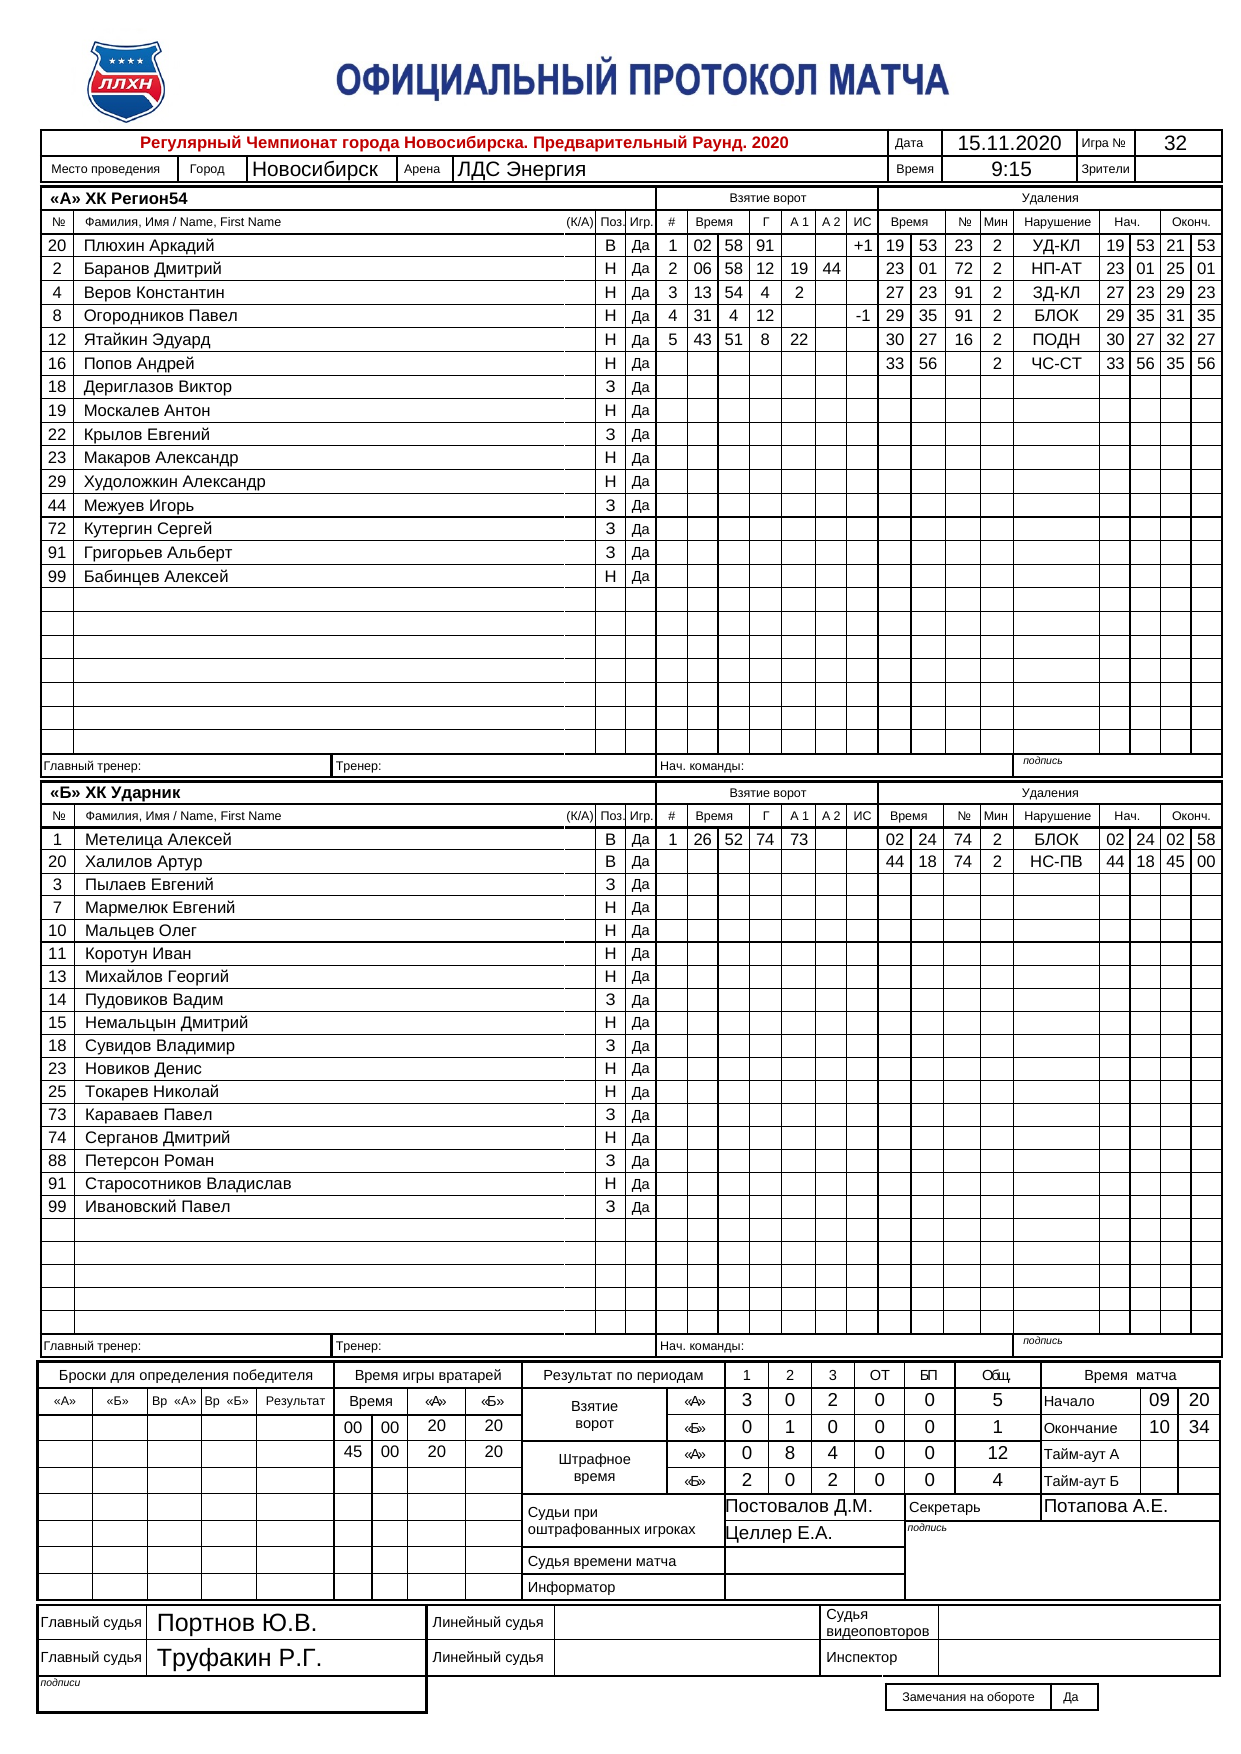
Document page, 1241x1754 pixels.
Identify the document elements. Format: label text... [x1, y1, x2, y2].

table_cell [847, 707, 877, 729]
table_cell [879, 1173, 910, 1195]
table_cell З [596, 1150, 625, 1172]
table_cell [335, 1521, 371, 1546]
table_cell [816, 920, 846, 941]
table_cell [981, 1104, 1013, 1126]
table_cell [688, 1127, 717, 1149]
table_cell 0 [726, 1415, 768, 1440]
table_cell [565, 874, 595, 895]
table_cell [816, 1311, 846, 1333]
table_cell [1131, 1288, 1160, 1310]
table_cell [816, 399, 846, 422]
table_cell [202, 1521, 256, 1546]
table_cell [847, 1288, 877, 1310]
table_cell 91 [750, 235, 781, 256]
table_cell [74, 636, 564, 658]
table_cell [657, 874, 687, 895]
table_cell [688, 376, 717, 398]
table_cell ЧС-СТ [1014, 352, 1099, 374]
table_cell Ивановский Павел [75, 1196, 564, 1218]
table_cell [1131, 588, 1160, 611]
table_cell 22 [782, 328, 815, 351]
table_cell [782, 376, 815, 398]
table_cell [688, 707, 717, 729]
table_cell [1100, 1012, 1129, 1033]
table_cell подпись [1014, 755, 1221, 776]
table_cell 20 [408, 1441, 465, 1467]
table_cell [816, 966, 846, 987]
table_cell 0 [726, 1442, 768, 1467]
table_cell Ятайкин Эдуард [74, 328, 564, 351]
table_cell [944, 1242, 980, 1264]
table_cell [719, 470, 749, 493]
table_cell 4 [956, 1468, 1040, 1493]
table_cell [816, 730, 846, 753]
table_cell [981, 1127, 1013, 1149]
table_cell [688, 423, 717, 445]
table_cell [912, 494, 945, 516]
table_cell [946, 683, 980, 706]
table_header Дата [889, 131, 941, 155]
table_cell [912, 399, 945, 422]
table_cell 91 [42, 541, 73, 564]
table_cell [565, 1196, 595, 1218]
table_cell 01 [1131, 257, 1160, 280]
table_header Время матча [1042, 1363, 1219, 1387]
table_cell [879, 446, 910, 469]
table_cell [74, 659, 564, 682]
table_cell [565, 896, 595, 918]
table_cell 99 [42, 565, 73, 587]
table_cell Зрители [1078, 157, 1134, 181]
table_cell Тренер: [333, 755, 655, 776]
table_cell НП-АТ [1014, 257, 1099, 280]
table_cell Да [626, 352, 655, 374]
table_cell Веров Константин [74, 281, 564, 303]
table_cell 74 [42, 1127, 74, 1149]
table_cell Да [626, 1150, 655, 1172]
table_cell [1192, 730, 1221, 753]
table_cell [1192, 588, 1221, 611]
table_cell [688, 1242, 717, 1264]
table_cell [981, 1150, 1013, 1172]
table_cell [373, 1574, 407, 1599]
table_cell [466, 1494, 521, 1520]
table_cell [719, 896, 749, 918]
table_cell [1100, 446, 1129, 469]
table_cell [847, 518, 877, 540]
table_cell [847, 874, 877, 895]
table_cell [879, 399, 910, 422]
table_cell Новиков Денис [75, 1058, 564, 1079]
table_cell 44 [1100, 850, 1129, 872]
table_cell Да [626, 829, 655, 849]
table_cell [719, 399, 749, 422]
table_cell Нач. [1100, 805, 1160, 826]
table_cell [565, 494, 595, 516]
table_cell [816, 1104, 846, 1126]
table_cell [565, 1265, 595, 1287]
table_cell [879, 1150, 910, 1172]
table_cell Постовалов Д.М. [726, 1495, 904, 1520]
table_cell [1100, 1265, 1129, 1287]
table_cell подписи [39, 1677, 425, 1711]
table_cell [257, 1441, 333, 1467]
table_header 3 [812, 1363, 854, 1387]
table_cell НС-ПВ [1014, 850, 1099, 872]
table_cell [1131, 636, 1160, 658]
table_cell 35 [1131, 305, 1160, 327]
table_cell [816, 1127, 846, 1149]
table_cell [657, 1081, 687, 1103]
table_cell 99 [42, 1196, 74, 1218]
table_cell 9:15 [943, 157, 1076, 181]
table_cell [782, 1150, 815, 1172]
table_cell Да [626, 920, 655, 941]
table_cell [688, 730, 717, 753]
table_cell В [596, 829, 625, 849]
table_cell 23 [879, 257, 910, 280]
table_cell [1192, 1150, 1221, 1172]
table_cell [782, 1035, 815, 1057]
table_cell [912, 966, 943, 987]
table_cell Н [596, 896, 625, 918]
table_cell [688, 636, 717, 658]
table_cell [75, 1288, 564, 1310]
table_cell [912, 446, 945, 469]
table_cell [719, 376, 749, 398]
table_cell [782, 896, 815, 918]
table_cell 24 [912, 829, 943, 849]
table_cell [1192, 920, 1221, 941]
table_cell [946, 541, 980, 564]
table_cell [1014, 588, 1099, 611]
table_cell 52 [719, 829, 749, 849]
table_cell [912, 1081, 943, 1103]
table_cell (К/А) [565, 211, 595, 233]
table_cell [688, 1219, 717, 1241]
table_cell [565, 1081, 595, 1103]
table_cell Григорьев Альберт [74, 541, 564, 564]
table_cell [657, 1150, 687, 1172]
table_cell [1100, 1150, 1129, 1172]
table_cell [912, 730, 945, 753]
table_cell [565, 257, 595, 280]
table_cell [847, 1058, 877, 1079]
table_cell [944, 896, 980, 918]
table_cell Штрафное время [523, 1442, 666, 1493]
table_cell Тайм-аут Б [1042, 1468, 1140, 1493]
table_cell [847, 470, 877, 493]
table_cell [75, 1311, 564, 1333]
table_cell [719, 730, 749, 753]
table_cell [750, 518, 781, 540]
table_cell [912, 1219, 943, 1241]
table_cell [847, 1012, 877, 1033]
table_header Броски для определения победителя [39, 1363, 333, 1387]
table_cell [750, 1127, 781, 1149]
table_cell [847, 920, 877, 941]
table_cell [816, 541, 846, 564]
table_cell 2 [726, 1468, 768, 1493]
table_cell [657, 1219, 687, 1241]
table_cell 16 [946, 328, 980, 351]
table_cell 15 [42, 1012, 74, 1033]
table_cell [879, 612, 910, 634]
table_cell [879, 541, 910, 564]
table_cell [148, 1547, 201, 1573]
table_cell [981, 541, 1013, 564]
table_cell [657, 989, 687, 1011]
table_cell [1014, 1058, 1099, 1079]
table_cell [750, 1196, 781, 1218]
table_cell [657, 470, 687, 493]
table_cell [1161, 1058, 1190, 1079]
table_cell [981, 1288, 1013, 1310]
table_cell [1100, 707, 1129, 729]
table_cell [750, 446, 781, 469]
table_cell 4 [812, 1442, 854, 1467]
table_cell [1161, 446, 1190, 469]
table_cell [657, 730, 687, 753]
table_cell [1161, 1081, 1190, 1103]
table_cell Н [596, 328, 625, 351]
table_cell Да [626, 235, 655, 256]
table_cell [816, 1288, 846, 1310]
table_cell [657, 1288, 687, 1310]
table_cell [657, 1242, 687, 1264]
table_cell [981, 565, 1013, 587]
table_cell 8 [750, 328, 781, 351]
table_cell [847, 1081, 877, 1103]
table_cell [1100, 541, 1129, 564]
table_cell [1100, 1311, 1129, 1333]
table_cell [719, 636, 749, 658]
table_cell [565, 541, 595, 564]
table_cell 1 [956, 1415, 1040, 1440]
table_cell [847, 257, 877, 280]
table_cell ИС [847, 805, 877, 826]
table_cell [1014, 730, 1099, 753]
table_cell [782, 1196, 815, 1218]
table_cell [981, 518, 1013, 540]
table_cell [42, 1311, 74, 1333]
table_cell [782, 565, 815, 587]
table_cell [1131, 989, 1160, 1011]
table_cell 45 [1161, 850, 1190, 872]
table_cell [847, 1219, 877, 1241]
table_cell [912, 612, 945, 634]
table_cell [93, 1574, 147, 1599]
table_cell [257, 1468, 333, 1493]
table_cell 13 [688, 281, 717, 303]
table_cell [1192, 989, 1221, 1011]
table_cell [726, 1548, 904, 1573]
table_cell 12 [42, 328, 73, 351]
table_cell Да [626, 943, 655, 964]
table_cell 74 [750, 829, 781, 849]
table_cell 35 [912, 305, 945, 327]
table_cell [782, 612, 815, 634]
table_cell [1100, 588, 1129, 611]
table_cell Да [626, 1104, 655, 1126]
table_cell [981, 446, 1013, 469]
table_cell 51 [719, 328, 749, 351]
table_cell Н [596, 966, 625, 987]
table_cell [750, 399, 781, 422]
table_cell [782, 920, 815, 941]
table_cell [750, 1012, 781, 1033]
table_cell Да [626, 966, 655, 987]
table_cell [750, 612, 781, 634]
table_cell З [596, 1196, 625, 1218]
table_cell БЛОК [1014, 305, 1099, 327]
table_cell [782, 1288, 815, 1310]
table_cell 27 [912, 328, 945, 351]
table_cell [1192, 1104, 1221, 1126]
table_cell 91 [42, 1173, 74, 1195]
table_cell [719, 920, 749, 941]
table_cell [657, 1173, 687, 1195]
table_cell [946, 446, 980, 469]
table_cell [1192, 1127, 1221, 1149]
table_cell [912, 1196, 943, 1218]
table_cell [946, 588, 980, 611]
table_cell [750, 659, 781, 682]
table_cell [847, 494, 877, 516]
table_cell [257, 1574, 333, 1599]
table_cell Г [750, 805, 781, 826]
table_cell [1014, 1150, 1099, 1172]
table_cell [816, 829, 846, 849]
table_cell [688, 565, 717, 587]
table_cell [657, 565, 687, 587]
table_cell [847, 659, 877, 682]
table_cell [93, 1494, 147, 1520]
table_cell [879, 1012, 910, 1033]
table_cell Тренер: [333, 1335, 655, 1356]
table_cell Огородников Павел [74, 305, 564, 327]
table_cell 27 [1100, 281, 1129, 303]
table_cell 2 [812, 1468, 854, 1493]
table_cell [596, 636, 625, 658]
table_cell [1014, 1311, 1099, 1333]
table_cell Инспектор [821, 1640, 938, 1675]
table_cell [657, 896, 687, 918]
table_cell [782, 659, 815, 682]
table_cell [879, 1311, 910, 1333]
table_cell [688, 1035, 717, 1057]
table_cell [1100, 1242, 1129, 1264]
table_header Взятие ворот [657, 188, 877, 209]
table_cell [1131, 565, 1160, 587]
table_cell [688, 1058, 717, 1079]
table_cell [565, 920, 595, 941]
table_cell [847, 850, 877, 872]
table_cell [719, 707, 749, 729]
table_cell Да [626, 494, 655, 516]
table_cell 00 [373, 1416, 407, 1440]
table_cell Оконч. [1161, 805, 1221, 826]
table_cell [750, 683, 781, 706]
table_cell [782, 235, 815, 256]
table_cell ЗД-КЛ [1014, 281, 1099, 303]
table_cell Мин [981, 805, 1013, 826]
table_cell # [657, 211, 687, 233]
table_cell [1161, 565, 1190, 587]
table_cell [946, 565, 980, 587]
table_cell [879, 1265, 910, 1287]
table_cell [750, 588, 781, 611]
table_cell 10 [1141, 1415, 1177, 1440]
table_cell [847, 989, 877, 1011]
table_cell [1100, 943, 1129, 964]
table_cell [782, 1127, 815, 1149]
table_cell З [596, 494, 625, 516]
table_cell Труфакин Р.Г. [147, 1640, 425, 1675]
table_cell [657, 541, 687, 564]
table_cell 27 [1131, 328, 1160, 351]
table_cell [847, 1035, 877, 1057]
table_cell [847, 446, 877, 469]
table_cell [944, 1265, 980, 1287]
table_cell [1100, 1173, 1129, 1195]
table_cell Да [626, 328, 655, 351]
table_cell [912, 1288, 943, 1310]
table_cell [782, 1104, 815, 1126]
table_cell [782, 1173, 815, 1195]
table_cell [596, 1219, 625, 1241]
table_cell Игр. [626, 211, 655, 233]
table_cell [626, 730, 655, 753]
table_cell [1014, 943, 1099, 964]
table_cell [657, 518, 687, 540]
table_cell [657, 1104, 687, 1126]
table_cell [750, 1058, 781, 1079]
table_cell [750, 1035, 781, 1057]
table_cell [912, 636, 945, 658]
table_cell [782, 446, 815, 469]
table_cell [782, 1081, 815, 1103]
table_cell [1161, 518, 1190, 540]
table_cell [719, 352, 749, 374]
table_cell [912, 588, 945, 611]
table_cell [981, 588, 1013, 611]
table_cell З [596, 518, 625, 540]
table_cell [1100, 683, 1129, 706]
table_cell Да [626, 446, 655, 469]
table_cell [565, 730, 595, 753]
table_cell «А» [39, 1389, 92, 1413]
table_cell 35 [1161, 352, 1190, 374]
table_cell [555, 1640, 819, 1675]
table_cell [816, 683, 846, 706]
table_cell [1014, 541, 1099, 564]
table_cell [657, 1127, 687, 1149]
table_cell 0 [855, 1415, 904, 1440]
table_cell Поз. [596, 805, 625, 826]
table_cell 19 [782, 257, 815, 280]
table_cell [565, 989, 595, 1011]
table_cell [1100, 518, 1129, 540]
table_cell [148, 1574, 201, 1599]
table_cell [596, 1288, 625, 1310]
table_cell [1161, 1265, 1190, 1287]
table_cell [1161, 470, 1190, 493]
table_cell 5 [956, 1389, 1040, 1413]
table_cell [1161, 612, 1190, 634]
table_cell [565, 1173, 595, 1195]
table_cell [1161, 896, 1190, 918]
table_cell [1161, 683, 1190, 706]
table_cell [1161, 1127, 1190, 1149]
table_cell 7 [42, 896, 74, 918]
table_cell [750, 989, 781, 1011]
table_cell [750, 1265, 781, 1287]
table_cell [565, 399, 595, 422]
table_cell [408, 1468, 465, 1493]
table_cell [879, 1219, 910, 1241]
table_cell [946, 518, 980, 540]
table_cell [1161, 636, 1190, 658]
table_cell [782, 683, 815, 706]
table_cell [1014, 1081, 1099, 1103]
table_cell Да [626, 1058, 655, 1079]
table_cell Да [626, 470, 655, 493]
table_cell [879, 494, 910, 516]
table_cell [1014, 636, 1099, 658]
table_cell [879, 966, 910, 987]
table_cell [847, 1104, 877, 1126]
table_cell Н [596, 920, 625, 941]
table_cell 10 [42, 920, 74, 941]
table_cell 2 [981, 850, 1013, 872]
table_cell Да [626, 1081, 655, 1103]
table_cell 12 [750, 257, 781, 280]
table_cell [42, 1242, 74, 1264]
table_cell [596, 683, 625, 706]
table_cell В [596, 850, 625, 872]
table_cell 18 [42, 376, 73, 398]
table_cell 88 [42, 1150, 74, 1172]
table_cell [750, 494, 781, 516]
table_cell [912, 1012, 943, 1033]
table_cell [1192, 565, 1221, 587]
table_cell [596, 730, 625, 753]
table_cell [750, 1288, 781, 1310]
table_cell [1100, 1196, 1129, 1218]
table_cell [373, 1547, 407, 1573]
table_cell Да [626, 518, 655, 540]
table_header Общ. [956, 1363, 1040, 1387]
table_cell [565, 235, 595, 256]
table_cell [816, 1265, 846, 1287]
table_cell 74 [944, 850, 980, 872]
table_cell [93, 1521, 147, 1546]
table_cell Место проведения [42, 157, 177, 181]
table_cell 2 [782, 281, 815, 303]
table_cell [93, 1468, 147, 1493]
table_cell 23 [42, 446, 73, 469]
table_cell # [657, 805, 687, 826]
table_cell [1100, 966, 1129, 987]
table_cell (К/А) [565, 805, 595, 826]
table_cell [782, 1265, 815, 1287]
table_cell Портнов Ю.В. [147, 1606, 425, 1639]
table_cell [1161, 920, 1190, 941]
table_cell 3 [726, 1389, 768, 1413]
table_cell [626, 683, 655, 706]
table_cell Информатор [523, 1575, 724, 1599]
table_cell [981, 399, 1013, 422]
table_cell [782, 494, 815, 516]
table_cell [879, 1127, 910, 1149]
table_cell 02 [1100, 829, 1129, 849]
table_cell Начало [1042, 1389, 1140, 1413]
table_cell 01 [1192, 257, 1221, 280]
table_header Удаления [879, 783, 1221, 803]
table_cell 5 [657, 328, 687, 351]
table_cell Кутергин Сергей [74, 518, 564, 540]
table_cell [42, 730, 73, 753]
table_cell [1131, 541, 1160, 564]
table_cell [1192, 659, 1221, 682]
table_cell [1014, 494, 1099, 516]
table_cell [1014, 1265, 1099, 1287]
table_cell Да [626, 305, 655, 327]
table_cell Арена [398, 157, 452, 181]
table_cell [657, 966, 687, 987]
table_cell [148, 1468, 201, 1493]
table_cell [596, 659, 625, 682]
table_cell +1 [847, 235, 877, 256]
table_cell [1014, 376, 1099, 398]
table_header Замечания на обороте [887, 1685, 1050, 1709]
table_cell [565, 423, 595, 445]
table_cell [688, 966, 717, 987]
table_cell [39, 1441, 92, 1467]
table_cell Н [596, 446, 625, 469]
table_cell [657, 1311, 687, 1333]
table_cell [782, 850, 815, 872]
table_cell [688, 446, 717, 469]
table_cell [750, 376, 781, 398]
table_cell [657, 920, 687, 941]
table_cell [750, 470, 781, 493]
table_cell З [596, 989, 625, 1011]
table_cell Целлер Е.А. [726, 1521, 904, 1546]
table_cell 25 [42, 1081, 74, 1103]
table_cell [39, 1494, 92, 1520]
table_cell [816, 659, 846, 682]
table_cell 0 [905, 1415, 954, 1440]
table_cell 1 [42, 829, 74, 849]
table_cell [912, 896, 943, 918]
table_cell [944, 989, 980, 1011]
table_cell [1131, 1012, 1160, 1033]
table_cell [657, 1012, 687, 1033]
table_cell [879, 1035, 910, 1057]
table_cell [719, 989, 749, 1011]
table_cell [719, 1265, 749, 1287]
table_cell [1161, 1219, 1190, 1241]
table_cell подпись [1014, 1335, 1221, 1356]
table_cell [719, 494, 749, 516]
table_cell [1131, 659, 1160, 682]
table_cell [981, 423, 1013, 445]
table_cell 72 [946, 257, 980, 280]
table_cell А 1 [782, 211, 815, 233]
table_cell [1014, 989, 1099, 1011]
table_cell 3 [657, 281, 687, 303]
table_cell 2 [981, 235, 1013, 256]
table_cell 34 [1179, 1415, 1219, 1440]
table_cell [1100, 636, 1129, 658]
table_cell Линейный судья [428, 1606, 554, 1639]
table_cell [1192, 943, 1221, 964]
table_cell [565, 1058, 595, 1079]
table_cell [42, 659, 73, 682]
table_cell [1141, 1441, 1177, 1467]
table_cell 18 [42, 1035, 74, 1057]
table_cell Да [626, 541, 655, 564]
table_cell [912, 1035, 943, 1057]
table_cell [1131, 683, 1160, 706]
picture [5, 28, 1179, 129]
table_cell [1192, 1035, 1221, 1057]
table_cell [565, 659, 595, 682]
table_cell Серганов Дмитрий [75, 1127, 564, 1149]
table_cell [1131, 446, 1160, 469]
table_cell [750, 1242, 781, 1264]
table_cell [981, 376, 1013, 398]
table_cell [981, 989, 1013, 1011]
table_cell -1 [847, 305, 877, 327]
table_cell [688, 518, 717, 540]
table_cell 43 [688, 328, 717, 351]
table_cell [1131, 1173, 1160, 1195]
table_cell Худоложкин Александр [74, 470, 564, 493]
table_cell [782, 730, 815, 753]
table_cell Бабинцев Алексей [74, 565, 564, 587]
table_cell Да [626, 850, 655, 872]
table_cell [847, 896, 877, 918]
table_cell 20 [42, 235, 73, 256]
table_cell Город [179, 157, 246, 181]
table_cell [39, 1468, 92, 1493]
table_cell [847, 1196, 877, 1218]
table_cell [847, 541, 877, 564]
table_cell [657, 943, 687, 964]
table_cell 23 [1100, 257, 1129, 280]
table_cell Время [335, 1389, 407, 1413]
table_cell 02 [1161, 829, 1190, 849]
table_cell 11 [42, 943, 74, 964]
table_cell [626, 707, 655, 729]
table_cell [847, 281, 877, 303]
table_cell [816, 1196, 846, 1218]
table_cell [1192, 423, 1221, 445]
table_cell [816, 1150, 846, 1172]
table_cell [148, 1416, 201, 1440]
table_cell подпись [906, 1522, 1219, 1599]
table_cell [1014, 1012, 1099, 1033]
table_cell [42, 1219, 74, 1241]
table_cell [688, 352, 717, 374]
table_cell 27 [879, 281, 910, 303]
table_cell [1131, 612, 1160, 634]
table_cell [816, 588, 846, 611]
table_cell [565, 612, 595, 634]
table_cell Крылов Евгений [74, 423, 564, 445]
table_cell 25 [1161, 257, 1190, 280]
table_cell [1131, 518, 1160, 540]
table_cell [912, 1173, 943, 1195]
table_cell [847, 376, 877, 398]
table_cell [565, 1035, 595, 1057]
table_cell [750, 423, 781, 445]
table_cell [1131, 470, 1160, 493]
table_cell [75, 1242, 564, 1264]
table_cell [847, 1150, 877, 1172]
table_cell [879, 707, 910, 729]
table_cell З [596, 376, 625, 398]
table_cell [257, 1416, 333, 1440]
table_cell [657, 1035, 687, 1057]
table_cell [816, 1035, 846, 1057]
table_cell [981, 874, 1013, 895]
table_cell [1192, 1242, 1221, 1264]
table_cell 8 [42, 305, 73, 327]
table_cell 2 [981, 305, 1013, 327]
table_cell [981, 494, 1013, 516]
table_cell [1014, 423, 1099, 445]
table_cell Да [626, 399, 655, 422]
table_cell Н [596, 470, 625, 493]
table_cell [719, 1104, 749, 1126]
table_cell 20 [408, 1416, 465, 1440]
table_cell [1161, 588, 1190, 611]
table_cell Мармелюк Евгений [75, 896, 564, 918]
table_cell № [946, 211, 980, 233]
table_cell [688, 1311, 717, 1333]
table_cell Метелица Алексей [75, 829, 564, 849]
table_cell [148, 1441, 201, 1467]
table_cell [981, 730, 1013, 753]
table_cell [719, 1311, 749, 1333]
table_cell [847, 328, 877, 351]
table_cell Главный судья [39, 1640, 146, 1675]
table_cell [981, 1265, 1013, 1287]
table_cell [946, 470, 980, 493]
table_cell 58 [719, 257, 749, 280]
table_cell [596, 707, 625, 729]
table_cell [750, 1173, 781, 1195]
table_cell [1131, 1058, 1160, 1079]
table_cell [981, 659, 1013, 682]
table_cell [719, 659, 749, 682]
table_cell [1161, 1242, 1190, 1264]
table_cell Н [596, 352, 625, 374]
table_cell [847, 352, 877, 374]
table_cell [39, 1547, 92, 1573]
table_cell [1161, 1196, 1190, 1218]
table_cell [596, 1311, 625, 1333]
table_cell 00 [373, 1441, 407, 1467]
table_cell [257, 1521, 333, 1546]
table_cell [912, 565, 945, 587]
table_cell [912, 1242, 943, 1264]
table_cell [657, 850, 687, 872]
table_cell [1161, 874, 1190, 895]
table_cell [1161, 1311, 1190, 1333]
table_cell 27 [1192, 328, 1221, 351]
table_cell [93, 1441, 147, 1467]
table_cell 56 [1192, 352, 1221, 374]
table_cell [1192, 1012, 1221, 1033]
table_cell [1100, 896, 1129, 918]
table_cell [1014, 920, 1099, 941]
table_cell [981, 943, 1013, 964]
table_cell [981, 1173, 1013, 1195]
table_cell 29 [1100, 305, 1129, 327]
table_cell [596, 1242, 625, 1264]
table_cell [626, 1288, 655, 1310]
table_cell [1192, 896, 1221, 918]
table_cell [565, 305, 595, 327]
table_cell [335, 1468, 371, 1493]
table_header Игра № [1078, 131, 1134, 155]
table_cell [879, 1058, 910, 1079]
table_cell [1014, 1288, 1099, 1310]
table_cell БЛОК [1014, 829, 1099, 849]
table_cell Н [596, 1058, 625, 1079]
table_cell «А» [668, 1442, 724, 1467]
table_cell [782, 707, 815, 729]
table_cell [816, 636, 846, 658]
table_cell 2 [42, 257, 73, 280]
table_cell [1100, 1288, 1129, 1310]
table_cell Поз. [596, 211, 625, 233]
table_cell [726, 1575, 904, 1599]
table_cell [565, 1104, 595, 1126]
table_cell [816, 470, 846, 493]
table_cell 22 [42, 423, 73, 445]
table_cell [1161, 989, 1190, 1011]
table_cell [1131, 376, 1160, 398]
table_cell Москалев Антон [74, 399, 564, 422]
table_cell [782, 966, 815, 987]
table_cell [816, 518, 846, 540]
table_cell 2 [981, 281, 1013, 303]
table_cell 12 [956, 1442, 1040, 1467]
table_cell Новосибирск [248, 157, 396, 181]
table_cell [1192, 1265, 1221, 1287]
table_cell [1192, 494, 1221, 516]
table_cell [688, 943, 717, 964]
table_cell Мин [981, 211, 1013, 233]
table_cell Да [626, 1035, 655, 1057]
table_cell [1161, 423, 1190, 445]
table_cell [981, 1311, 1013, 1333]
table_cell [688, 1173, 717, 1195]
table_cell [719, 966, 749, 987]
table_cell [626, 659, 655, 682]
table_cell [565, 1150, 595, 1172]
table_cell [944, 943, 980, 964]
table_cell [1131, 1265, 1160, 1287]
table_cell Да [626, 376, 655, 398]
table_cell [688, 1081, 717, 1103]
table_cell [42, 1265, 74, 1287]
table_cell Да [626, 565, 655, 587]
table_cell [719, 1242, 749, 1264]
table_cell [847, 1173, 877, 1195]
table_cell [946, 352, 980, 374]
table_cell [75, 1265, 564, 1287]
table_cell 00 [1192, 850, 1221, 872]
table_cell [946, 423, 980, 445]
table_cell [879, 423, 910, 445]
table_header «А» ХК Регион54 [42, 188, 655, 209]
table_cell А 2 [816, 211, 846, 233]
table_cell [782, 305, 815, 327]
table_cell [74, 707, 564, 729]
table_cell [879, 896, 910, 918]
table_cell Н [596, 1081, 625, 1103]
table_cell [981, 470, 1013, 493]
table_cell [565, 636, 595, 658]
table_cell ИС [847, 211, 877, 233]
table_cell Коротун Иван [75, 943, 564, 964]
table_cell 2 [981, 352, 1013, 374]
table_cell [39, 1416, 92, 1440]
table_cell 33 [1100, 352, 1129, 374]
table_cell [565, 1311, 595, 1333]
table_cell [816, 235, 846, 256]
table_cell [847, 1127, 877, 1149]
table_cell [879, 1196, 910, 1218]
table_cell 31 [1161, 305, 1190, 327]
table_cell Межуев Игорь [74, 494, 564, 516]
table_cell Время [889, 157, 941, 181]
table_cell Токарев Николай [75, 1081, 564, 1103]
table_cell 53 [1192, 235, 1221, 256]
table_cell [944, 1196, 980, 1218]
table_cell Немальцын Дмитрий [75, 1012, 564, 1033]
table_cell 0 [855, 1442, 904, 1467]
table_cell [1161, 376, 1190, 398]
table_cell [565, 376, 595, 398]
table_cell [879, 565, 910, 587]
table_cell [1161, 1035, 1190, 1057]
table_cell 23 [42, 1058, 74, 1079]
table_cell [202, 1574, 256, 1599]
table_cell 44 [42, 494, 73, 516]
table_cell [1192, 1288, 1221, 1310]
table_cell [944, 1035, 980, 1057]
table_cell [335, 1494, 371, 1520]
table_cell [42, 1288, 74, 1310]
table_cell З [596, 874, 625, 895]
table_cell [1161, 943, 1190, 964]
table_cell «Б » [466, 1389, 521, 1413]
table_cell Главный тренер: [42, 1335, 330, 1356]
table_cell Нач. команды: [657, 1335, 1012, 1356]
table_cell [1014, 683, 1099, 706]
table_cell [688, 874, 717, 895]
table_cell 74 [944, 829, 980, 849]
table_cell [1014, 1173, 1099, 1195]
table_cell 18 [1131, 850, 1160, 872]
table_cell [847, 423, 877, 445]
table_cell [1014, 612, 1099, 634]
table_cell 2 [981, 257, 1013, 280]
table_cell [1100, 1127, 1129, 1149]
table_cell «Б» [93, 1389, 147, 1413]
table_cell 4 [42, 281, 73, 303]
table_cell Макаров Александр [74, 446, 564, 469]
table_cell Время [688, 211, 749, 233]
table_cell Баранов Дмитрий [74, 257, 564, 280]
table_cell Н [596, 305, 625, 327]
table_cell 58 [1192, 829, 1221, 849]
table_cell [93, 1416, 147, 1440]
table_cell [657, 423, 687, 445]
table_header 1 [726, 1363, 768, 1387]
table_cell 14 [42, 989, 74, 1011]
table_cell [688, 1288, 717, 1310]
table_cell [879, 659, 910, 682]
table_cell [1192, 541, 1221, 564]
table_cell [946, 730, 980, 753]
table_cell Потапова А.Е. [1042, 1495, 1219, 1520]
table_cell [912, 1311, 943, 1333]
table_cell [981, 1035, 1013, 1057]
table_cell [257, 1547, 333, 1573]
table_cell [75, 1219, 564, 1241]
table_cell [981, 920, 1013, 941]
table_cell [816, 281, 846, 303]
table_cell [719, 850, 749, 872]
table_cell 0 [905, 1389, 954, 1413]
table_cell [946, 636, 980, 658]
table_cell [373, 1468, 407, 1493]
table_cell 20 [42, 850, 74, 872]
table_cell [719, 446, 749, 469]
table_cell Попов Андрей [74, 352, 564, 374]
table_cell [879, 470, 910, 493]
table_cell [782, 423, 815, 445]
table_cell [1100, 423, 1129, 445]
table_cell [1161, 494, 1190, 516]
table_cell [946, 376, 980, 398]
table_cell 0 [905, 1468, 954, 1493]
table_cell Караваев Павел [75, 1104, 564, 1126]
table_cell [39, 1574, 92, 1599]
table_cell [879, 683, 910, 706]
table_cell [816, 874, 846, 895]
table_cell [1131, 494, 1160, 516]
table_cell [879, 920, 910, 941]
table_cell 56 [1131, 352, 1160, 374]
table_cell [1192, 376, 1221, 398]
table_cell 73 [782, 829, 815, 849]
table_cell [565, 588, 595, 611]
table_cell [750, 874, 781, 895]
table_cell Плюхин Аркадий [74, 235, 564, 256]
table_cell [879, 1288, 910, 1310]
table_cell [1014, 896, 1099, 918]
table_cell [688, 541, 717, 564]
table_cell [1100, 470, 1129, 493]
table_cell 53 [912, 235, 945, 256]
table_cell [1100, 730, 1129, 753]
table_cell [688, 399, 717, 422]
table_cell [816, 943, 846, 964]
table_cell [782, 1219, 815, 1241]
table_cell Да [626, 1012, 655, 1033]
table_cell Михайлов Георгий [75, 966, 564, 987]
table_cell 19 [879, 235, 910, 256]
table_cell [912, 683, 945, 706]
table_cell [816, 1012, 846, 1033]
table_cell З [596, 423, 625, 445]
table_header 15.11.2020 [943, 131, 1076, 155]
table_cell [1192, 966, 1221, 987]
table_cell [688, 659, 717, 682]
table_cell [816, 328, 846, 351]
table_cell [750, 920, 781, 941]
table_cell [981, 612, 1013, 634]
table_cell [688, 1012, 717, 1033]
table_cell [782, 541, 815, 564]
table_cell 2 [657, 257, 687, 280]
table_cell [879, 1081, 910, 1103]
table_cell [1192, 399, 1221, 422]
table_cell [408, 1547, 465, 1573]
table_header 2 [769, 1363, 811, 1387]
table_cell [565, 565, 595, 587]
table_cell [750, 541, 781, 564]
table_cell 91 [946, 305, 980, 327]
table_cell 29 [1161, 281, 1190, 303]
table_cell 16 [42, 352, 73, 374]
table_cell [1014, 1196, 1099, 1218]
table_cell [912, 920, 943, 941]
table_cell [565, 281, 595, 303]
table_cell [565, 683, 595, 706]
table_cell 0 [905, 1442, 954, 1467]
table_cell [408, 1494, 465, 1520]
table_cell [719, 1081, 749, 1103]
table_cell [847, 683, 877, 706]
table_cell [1192, 874, 1221, 895]
table_cell [750, 565, 781, 587]
table_cell З [596, 1035, 625, 1057]
table_cell [1161, 1288, 1190, 1310]
table_cell [148, 1494, 201, 1520]
table_cell Н [596, 399, 625, 422]
table_cell [1014, 446, 1099, 469]
table_cell [74, 730, 564, 753]
table_cell Н [596, 943, 625, 964]
table_cell 0 [855, 1389, 904, 1413]
table_cell [1179, 1441, 1219, 1467]
table_cell [750, 1311, 781, 1333]
table_cell Да [626, 1127, 655, 1149]
table_cell [596, 588, 625, 611]
table_cell [847, 966, 877, 987]
table_cell [816, 1081, 846, 1103]
table_cell Тайм-аут А [1042, 1441, 1140, 1467]
table_cell [657, 376, 687, 398]
table_cell [816, 707, 846, 729]
table_cell Вр «А» [148, 1389, 201, 1413]
table_cell Н [596, 281, 625, 303]
table_cell [750, 850, 781, 872]
table_cell З [596, 541, 625, 564]
table_cell [688, 494, 717, 516]
table_cell [912, 1265, 943, 1287]
table_cell [1100, 1035, 1129, 1057]
table_cell [1131, 966, 1160, 987]
table_cell [1192, 612, 1221, 634]
table_cell [782, 943, 815, 964]
table_cell [1099, 1682, 1220, 1711]
table_cell [782, 518, 815, 540]
table_cell [816, 305, 846, 327]
table_cell [657, 494, 687, 516]
table_cell 30 [1100, 328, 1129, 351]
table_cell 30 [879, 328, 910, 351]
table_cell [1014, 470, 1099, 493]
table_cell [1100, 1081, 1129, 1103]
table_cell [626, 1219, 655, 1241]
table_cell [912, 989, 943, 1011]
table_cell 56 [912, 352, 945, 374]
table_cell [688, 612, 717, 634]
table_cell [912, 518, 945, 540]
table_cell Судья времени матча [523, 1548, 724, 1573]
table_cell УД-КЛ [1014, 235, 1099, 256]
table_cell [565, 829, 595, 849]
table_cell 01 [912, 257, 945, 280]
table_cell 02 [688, 235, 717, 256]
table_cell [912, 1104, 943, 1126]
table_cell [1141, 1468, 1177, 1493]
table_cell 2 [981, 328, 1013, 351]
table_cell 29 [879, 305, 910, 327]
table_cell [719, 541, 749, 564]
table_cell [719, 1196, 749, 1218]
table_cell [816, 1242, 846, 1264]
table_cell 0 [769, 1389, 811, 1413]
table_cell [750, 896, 781, 918]
table_cell [782, 1311, 815, 1333]
table_cell [596, 1265, 625, 1287]
table_cell [847, 829, 877, 849]
table_cell [1131, 1104, 1160, 1126]
table_cell [202, 1494, 256, 1520]
table_cell В [596, 235, 625, 256]
table_cell [1100, 399, 1129, 422]
table_cell 8 [769, 1442, 811, 1467]
table_cell 32 [1161, 328, 1190, 351]
table_cell [719, 518, 749, 540]
table_cell [1161, 399, 1190, 422]
table_cell [750, 966, 781, 987]
table_header Регулярный Чемпионат города Новосибирска. Предварительный Раунд. 2020 [42, 131, 887, 155]
table_cell [1131, 874, 1160, 895]
table_cell [1161, 1173, 1190, 1195]
table_header Время игры вратарей [335, 1363, 521, 1387]
table_cell [879, 376, 910, 398]
table_cell [657, 399, 687, 422]
table_cell [1014, 659, 1099, 682]
table_cell [946, 659, 980, 682]
table_cell [688, 896, 717, 918]
table_cell [1131, 399, 1160, 422]
table_cell 19 [42, 399, 73, 422]
table_cell Н [596, 1012, 625, 1033]
table_cell [944, 874, 980, 895]
table_cell Старосотников Владислав [75, 1173, 564, 1195]
table_cell [1161, 730, 1190, 753]
table_cell [1131, 1196, 1160, 1218]
table_cell Н [596, 1127, 625, 1149]
table_cell [1192, 1058, 1221, 1079]
table_cell [946, 494, 980, 516]
table_cell [657, 1058, 687, 1079]
table_cell [782, 588, 815, 611]
table_cell [879, 874, 910, 895]
table_cell [816, 494, 846, 516]
table_cell «Б» [668, 1468, 724, 1493]
table_cell [981, 966, 1013, 987]
table_cell [912, 1150, 943, 1172]
table_cell [912, 659, 945, 682]
table_cell [981, 1219, 1013, 1241]
table_cell Фамилия, Имя / Name, First Name [74, 211, 565, 233]
table_cell [782, 1242, 815, 1264]
table_cell [688, 1104, 717, 1126]
table_cell Нач. команды: [657, 755, 1012, 776]
table_cell 29 [42, 470, 73, 493]
table_cell [750, 1150, 781, 1172]
table_cell Н [596, 565, 625, 587]
table_cell Сувидов Владимир [75, 1035, 564, 1057]
table_cell 26 [688, 829, 717, 849]
table_cell 23 [912, 281, 945, 303]
table_cell [335, 1574, 371, 1599]
table_cell [688, 850, 717, 872]
table_cell [1161, 1012, 1190, 1033]
table_cell [657, 659, 687, 682]
table_cell [912, 1058, 943, 1079]
table_cell [1014, 1219, 1099, 1241]
table_cell Да [626, 257, 655, 280]
table_cell 1 [657, 235, 687, 256]
table_cell 09 [1141, 1389, 1177, 1413]
table_cell ЛДС Энергия [454, 157, 887, 181]
table_cell [847, 612, 877, 634]
table_cell [1161, 1150, 1190, 1172]
table_cell [944, 1012, 980, 1033]
table_cell [944, 1104, 980, 1126]
table_cell [688, 1150, 717, 1172]
table_cell А 1 [782, 805, 815, 826]
table_cell Главный судья [39, 1606, 146, 1639]
table_cell [946, 707, 980, 729]
table_cell Судья видеоповторов [821, 1606, 938, 1639]
table_cell [202, 1468, 256, 1493]
table_header БП [905, 1363, 954, 1387]
table_cell 4 [719, 305, 749, 327]
table_cell [816, 565, 846, 587]
table_cell Пылаев Евгений [75, 874, 564, 895]
table_cell [565, 707, 595, 729]
table_cell 13 [42, 966, 74, 987]
table_cell [1161, 966, 1190, 987]
table_cell № [944, 805, 980, 826]
table_cell [1100, 1219, 1129, 1241]
table_cell [1100, 659, 1129, 682]
table_cell [565, 1288, 595, 1310]
table_cell [750, 707, 781, 729]
table_cell [912, 541, 945, 564]
table_cell [1131, 423, 1160, 445]
table_cell [879, 636, 910, 658]
table_cell [1192, 1219, 1221, 1241]
table_cell [816, 423, 846, 445]
table_cell [466, 1521, 521, 1546]
table_cell [626, 1311, 655, 1333]
table_cell [981, 683, 1013, 706]
table_cell Да [626, 989, 655, 1011]
table_cell [719, 612, 749, 634]
table_cell [1014, 1104, 1099, 1126]
table_cell [782, 636, 815, 658]
table_cell 20 [466, 1416, 521, 1440]
table_cell [847, 399, 877, 422]
table_cell [1014, 518, 1099, 540]
table_cell 45 [335, 1441, 371, 1467]
table_cell [1131, 1242, 1160, 1264]
table_cell Нарушение [1014, 211, 1099, 233]
table_cell 20 [466, 1441, 521, 1467]
table_cell Окончание [1042, 1415, 1140, 1440]
table_header Взятие ворот [657, 783, 877, 803]
table_cell [74, 683, 564, 706]
table_cell [816, 446, 846, 469]
table_cell [1192, 683, 1221, 706]
table_cell [1131, 943, 1160, 964]
table_cell [565, 850, 595, 872]
table_cell [816, 376, 846, 398]
table_cell [565, 966, 595, 987]
table_cell [657, 707, 687, 729]
table_cell [847, 1265, 877, 1287]
table_cell Да [626, 1173, 655, 1195]
table_cell [719, 1012, 749, 1033]
table_cell Оконч. [1161, 211, 1221, 233]
table_cell [816, 989, 846, 1011]
table_cell [42, 612, 73, 634]
table_cell 19 [1100, 235, 1129, 256]
table_cell Время [879, 805, 943, 826]
table_cell Г [750, 211, 781, 233]
table_cell Н [596, 1173, 625, 1195]
table_cell [719, 874, 749, 895]
table_cell [657, 1265, 687, 1287]
table_cell Линейный судья [428, 1640, 554, 1675]
table_cell [782, 470, 815, 493]
table_cell [1014, 565, 1099, 587]
table_cell [847, 1242, 877, 1264]
table_cell [1100, 376, 1129, 398]
table_cell Взятие ворот [523, 1389, 666, 1440]
table_cell 1 [657, 829, 687, 849]
table_cell [466, 1468, 521, 1493]
table_cell Время [688, 805, 749, 826]
table_cell [657, 352, 687, 374]
table_cell 44 [879, 850, 910, 872]
table_cell 91 [946, 281, 980, 303]
table_cell Нач. [1100, 211, 1160, 233]
table_cell Фамилия, Имя / Name, First Name [75, 805, 565, 826]
table_cell [782, 1012, 815, 1033]
table_cell [565, 518, 595, 540]
table_cell 0 [812, 1415, 854, 1440]
table_cell [1131, 896, 1160, 918]
table_cell [719, 1150, 749, 1172]
table_cell 35 [1192, 305, 1221, 327]
table_cell [688, 683, 717, 706]
table_cell Да [626, 281, 655, 303]
table_cell [1014, 707, 1099, 729]
table_cell [782, 1058, 815, 1079]
table_cell [1192, 636, 1221, 658]
table_cell [944, 920, 980, 941]
table_cell [981, 1242, 1013, 1264]
table_cell [565, 943, 595, 964]
table_cell [719, 1127, 749, 1149]
table_cell [1131, 1219, 1160, 1241]
table_cell [688, 470, 717, 493]
table_cell Да [626, 874, 655, 895]
table_cell 23 [946, 235, 980, 256]
table_cell [816, 850, 846, 872]
table_cell [202, 1416, 256, 1440]
table_cell [1131, 730, 1160, 753]
table_cell 0 [855, 1468, 904, 1493]
table_cell [1192, 1196, 1221, 1218]
table_cell [946, 612, 980, 634]
table_cell [1131, 1150, 1160, 1172]
table_cell [879, 1104, 910, 1126]
table_cell [879, 989, 910, 1011]
table_cell Секретарь [906, 1495, 1040, 1520]
table_header Да [1052, 1685, 1097, 1709]
table_cell [1100, 1104, 1129, 1126]
table_cell [912, 376, 945, 398]
table_cell [847, 588, 877, 611]
table_cell 06 [688, 257, 717, 280]
table_cell 20 [1179, 1389, 1219, 1413]
table_cell [93, 1547, 147, 1573]
table_cell [1161, 541, 1190, 564]
table_cell [719, 1035, 749, 1057]
table_cell [1136, 157, 1221, 181]
table_cell [1014, 874, 1099, 895]
table_cell [202, 1547, 256, 1573]
table_cell [981, 1058, 1013, 1079]
table_cell [1131, 1127, 1160, 1149]
table_cell [719, 588, 749, 611]
table_cell [782, 352, 815, 374]
table_cell [1131, 1081, 1160, 1103]
table_cell [1014, 1242, 1099, 1264]
table_cell [912, 423, 945, 445]
table_cell [1131, 707, 1160, 729]
table_cell [847, 565, 877, 587]
table_cell [1100, 989, 1129, 1011]
table_cell [626, 1242, 655, 1264]
table_cell 00 [335, 1416, 371, 1440]
table_cell [1192, 518, 1221, 540]
table_cell [1131, 1035, 1160, 1057]
table_cell ПОДН [1014, 328, 1099, 351]
table_cell [719, 1219, 749, 1241]
table_cell [688, 1196, 717, 1218]
table_cell [1192, 707, 1221, 729]
table_cell [719, 683, 749, 706]
table_cell Нарушение [1014, 805, 1099, 826]
table_cell 58 [719, 235, 749, 256]
table_cell «А» [408, 1389, 465, 1413]
table_cell [148, 1521, 201, 1546]
table_cell [719, 565, 749, 587]
table_cell [1100, 565, 1129, 587]
table_cell Да [626, 423, 655, 445]
table_cell [688, 989, 717, 1011]
table_cell [944, 1173, 980, 1195]
table_cell [555, 1606, 819, 1639]
table_cell [42, 683, 73, 706]
table_cell [879, 943, 910, 964]
table_header Результат по периодам [523, 1363, 724, 1387]
table_cell [373, 1494, 407, 1520]
table_cell 53 [1131, 235, 1160, 256]
table_cell Халилов Артур [75, 850, 564, 872]
table_cell [912, 943, 943, 964]
table_cell А 2 [816, 805, 846, 826]
table_cell 0 [769, 1468, 811, 1493]
table_cell [1192, 1081, 1221, 1103]
table_cell [816, 1058, 846, 1079]
table_cell Главный тренер: [42, 755, 330, 776]
table_cell «Б» [668, 1415, 724, 1440]
table_cell [847, 943, 877, 964]
table_cell [74, 612, 564, 634]
table_cell [1161, 707, 1190, 729]
table_cell [750, 1081, 781, 1103]
table_cell [816, 612, 846, 634]
table_cell Пудовиков Вадим [75, 989, 564, 1011]
table_cell [750, 730, 781, 753]
table_cell 33 [879, 352, 910, 374]
table_cell [1192, 1173, 1221, 1195]
table_cell [626, 612, 655, 634]
table_cell [782, 399, 815, 422]
table_cell [1161, 1104, 1190, 1126]
table_cell [657, 636, 687, 658]
table_cell № [42, 211, 73, 233]
table_cell 12 [750, 305, 781, 327]
table_cell [719, 943, 749, 964]
table_cell [944, 966, 980, 987]
table_cell [688, 920, 717, 941]
table_cell 31 [688, 305, 717, 327]
table_cell 73 [42, 1104, 74, 1126]
table_cell [626, 636, 655, 658]
table_cell [939, 1606, 1219, 1639]
table_cell [719, 1288, 749, 1310]
table_cell [782, 989, 815, 1011]
table_cell [202, 1441, 256, 1467]
table_cell [565, 1127, 595, 1149]
table_cell [847, 1311, 877, 1333]
table_cell 24 [1131, 829, 1160, 849]
table_cell 2 [812, 1389, 854, 1413]
table_cell [946, 399, 980, 422]
table_cell [1161, 659, 1190, 682]
table_cell [565, 1242, 595, 1264]
table_cell 02 [879, 829, 910, 849]
table_cell [981, 896, 1013, 918]
table_cell [626, 588, 655, 611]
table_cell [1014, 399, 1099, 422]
table_cell [1100, 874, 1129, 895]
table_cell [1179, 1468, 1219, 1493]
table_cell [750, 636, 781, 658]
table_cell [565, 328, 595, 351]
table_cell Да [626, 1196, 655, 1218]
table_cell Да [626, 896, 655, 918]
table_cell [847, 730, 877, 753]
table_cell [816, 1219, 846, 1241]
table_cell 2 [981, 829, 1013, 849]
table_cell Судьи при оштрафованных игроках [523, 1495, 724, 1546]
table_cell [944, 1311, 980, 1333]
table_cell [750, 1219, 781, 1241]
table_cell [944, 1150, 980, 1172]
table_cell [42, 636, 73, 658]
table_cell [1014, 1035, 1099, 1057]
table_cell [1100, 1058, 1129, 1079]
table_cell 23 [1131, 281, 1160, 303]
table_cell [816, 896, 846, 918]
table_cell Игр. [626, 805, 655, 826]
table_cell [912, 707, 945, 729]
table_cell [879, 518, 910, 540]
table_cell [944, 1288, 980, 1310]
table_cell [981, 1012, 1013, 1033]
table_header 32 [1136, 131, 1221, 155]
table_cell [408, 1521, 465, 1546]
table_cell [750, 943, 781, 964]
table_cell [373, 1521, 407, 1546]
table_cell [782, 874, 815, 895]
table_cell [912, 874, 943, 895]
table_cell [1100, 494, 1129, 516]
table_cell [1100, 612, 1129, 634]
table_cell [657, 588, 687, 611]
table_cell З [596, 1104, 625, 1126]
table_header ОТ [855, 1363, 904, 1387]
table_cell [42, 588, 73, 611]
table_cell [408, 1574, 465, 1599]
table_cell [981, 636, 1013, 658]
table_cell [1131, 920, 1160, 941]
table_cell [981, 1081, 1013, 1103]
table_cell [939, 1640, 1219, 1675]
table_cell 44 [816, 257, 846, 280]
table_cell [750, 1104, 781, 1126]
table_cell Вр «Б» [202, 1389, 256, 1413]
table_cell «А» [668, 1389, 724, 1413]
table_cell Петерсон Роман [75, 1150, 564, 1172]
table_cell [981, 1196, 1013, 1218]
table_cell [1014, 1127, 1099, 1149]
table_cell Дериглазов Виктор [74, 376, 564, 398]
table_header «Б» ХК Ударник [42, 783, 655, 803]
table_header Удаления [879, 188, 1221, 209]
table_cell [688, 588, 717, 611]
table_cell 21 [1161, 235, 1190, 256]
table_cell [657, 683, 687, 706]
table_cell Мальцев Олег [75, 920, 564, 941]
table_cell 1 [769, 1415, 811, 1440]
table_cell [1192, 446, 1221, 469]
table_cell [1014, 966, 1099, 987]
table_cell 4 [750, 281, 781, 303]
table_cell [565, 446, 595, 469]
table_cell Время [879, 211, 945, 233]
table_cell Н [596, 257, 625, 280]
table_cell 4 [657, 305, 687, 327]
table_cell [879, 588, 910, 611]
table_cell [1192, 1311, 1221, 1333]
table_cell [565, 470, 595, 493]
table_cell [944, 1058, 980, 1079]
table_cell [657, 446, 687, 469]
table_cell [883, 1677, 1220, 1681]
table_cell [750, 352, 781, 374]
table_cell [657, 612, 687, 634]
table_cell [335, 1547, 371, 1573]
table_cell 23 [1192, 281, 1221, 303]
table_cell Результат [257, 1389, 333, 1413]
table_cell 18 [912, 850, 943, 872]
table_cell [719, 1058, 749, 1079]
table_cell [719, 423, 749, 445]
table_cell [688, 1265, 717, 1287]
table_cell [466, 1574, 521, 1599]
table_cell [466, 1547, 521, 1573]
table_cell [719, 1173, 749, 1195]
table_cell [596, 612, 625, 634]
table_cell [816, 352, 846, 374]
table_cell [565, 1219, 595, 1241]
table_cell [39, 1521, 92, 1546]
table_cell [944, 1081, 980, 1103]
table_cell [944, 1219, 980, 1241]
table_cell [1192, 470, 1221, 493]
table_cell [42, 707, 73, 729]
table_cell 3 [42, 874, 74, 895]
table_cell [847, 636, 877, 658]
table_cell [626, 1265, 655, 1287]
table_cell [816, 1173, 846, 1195]
table_cell [879, 1242, 910, 1264]
table_cell [565, 352, 595, 374]
table_cell [944, 1127, 980, 1149]
table_cell 72 [42, 518, 73, 540]
table_cell [428, 1677, 882, 1711]
table_cell [879, 730, 910, 753]
table_cell [912, 470, 945, 493]
table_cell [74, 588, 564, 611]
table_cell № [42, 805, 74, 826]
table_cell [981, 707, 1013, 729]
table_cell [657, 1196, 687, 1218]
table_cell [912, 1127, 943, 1149]
table_cell [1131, 1311, 1160, 1333]
table_cell [565, 1012, 595, 1033]
table_cell 54 [719, 281, 749, 303]
table_cell [257, 1494, 333, 1520]
table_cell [1100, 920, 1129, 941]
